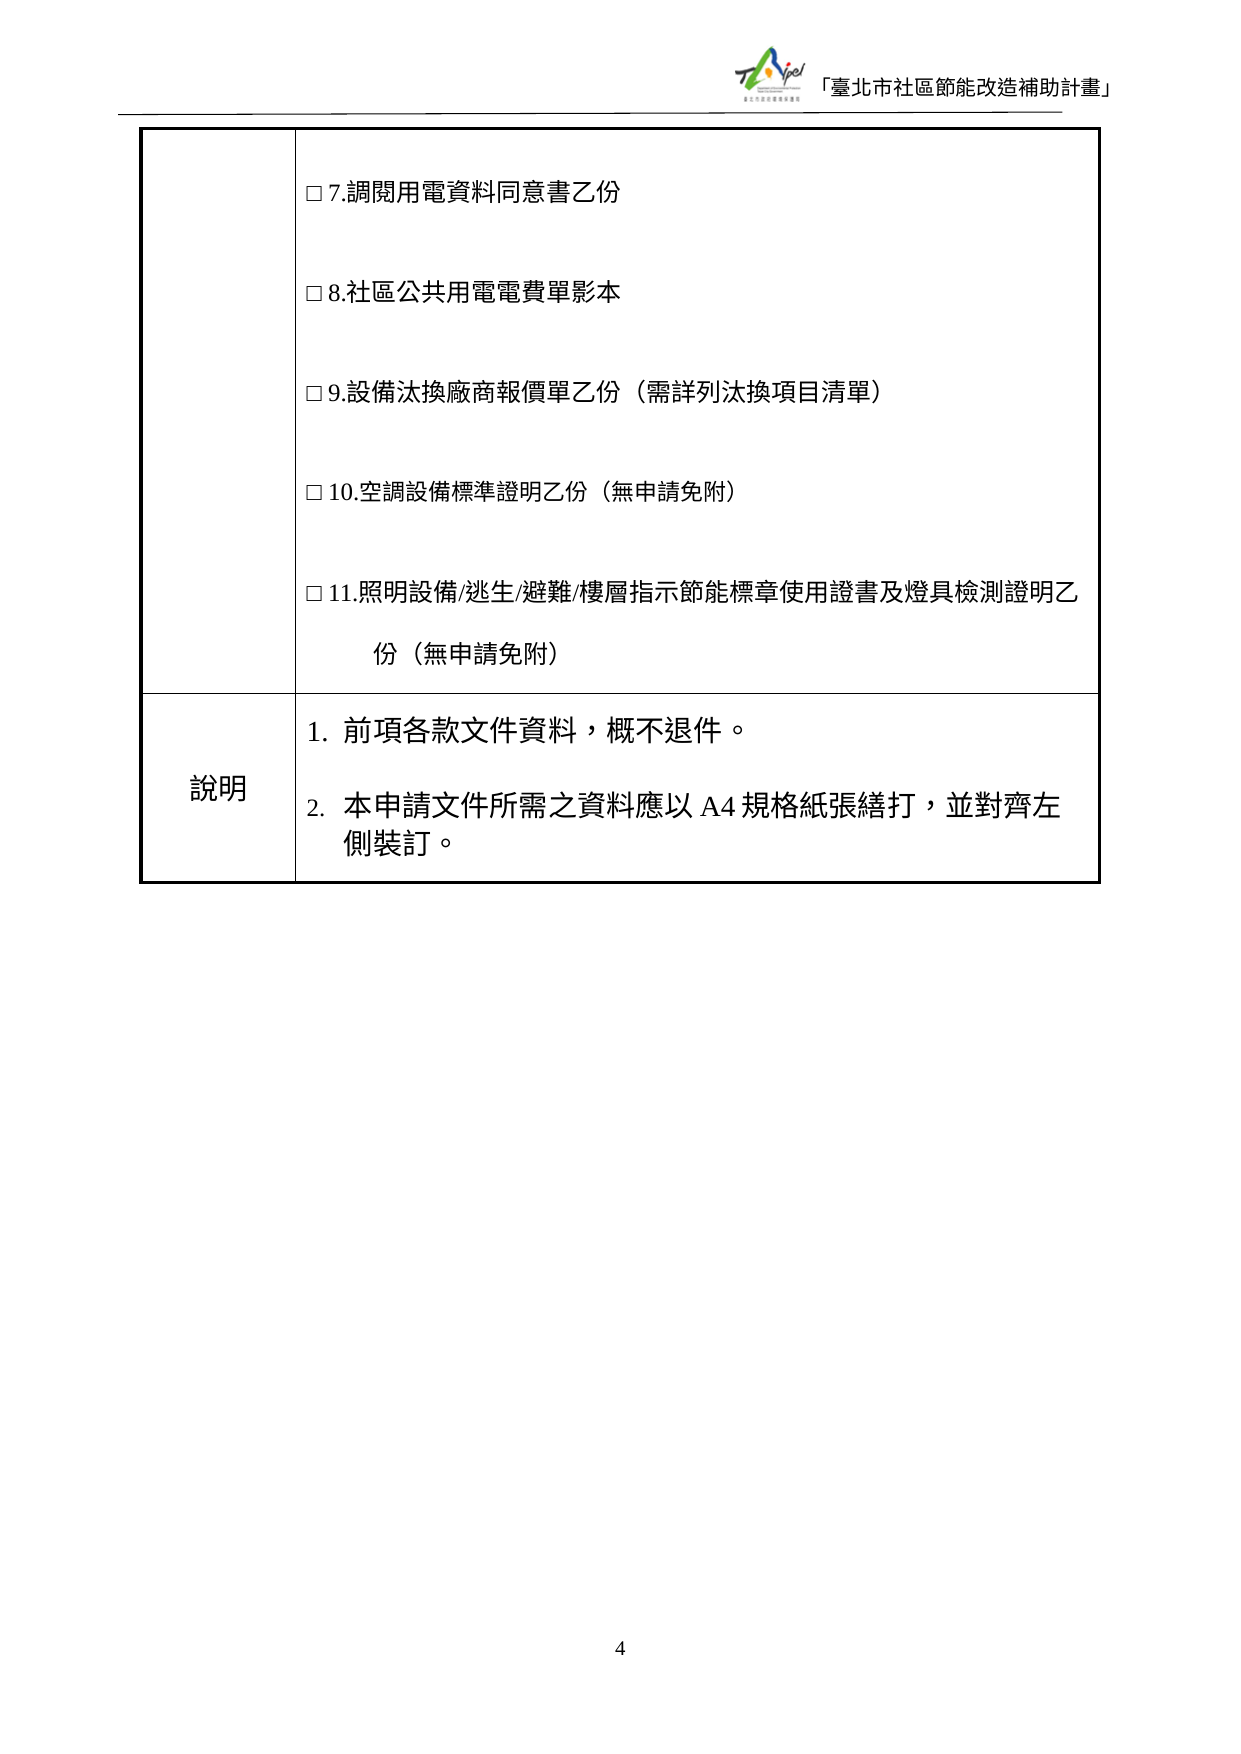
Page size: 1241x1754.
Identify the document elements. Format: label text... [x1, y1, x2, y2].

table_cell 說明 [143, 694, 295, 881]
table_header [143, 130, 295, 693]
table_header □ 7.調閱用電資料同意書乙份 □ 8.社區公共用電電費單影本 □ 9.設備汰換廠商報價單乙份（需詳列汰換項目清單） □ 10.空調設備標準證明乙份（無申請免附） □ 11.照明設備/逃生/避難/樓層指示節能標章使用證書及燈具檢測證明乙份（無申請免附） [296, 130, 1098, 693]
table_cell 前項各款文件資料，概不退件。 本申請文件所需之資料應以A4規格紙張繕打，並對齊左側裝訂。 [296, 694, 1098, 881]
